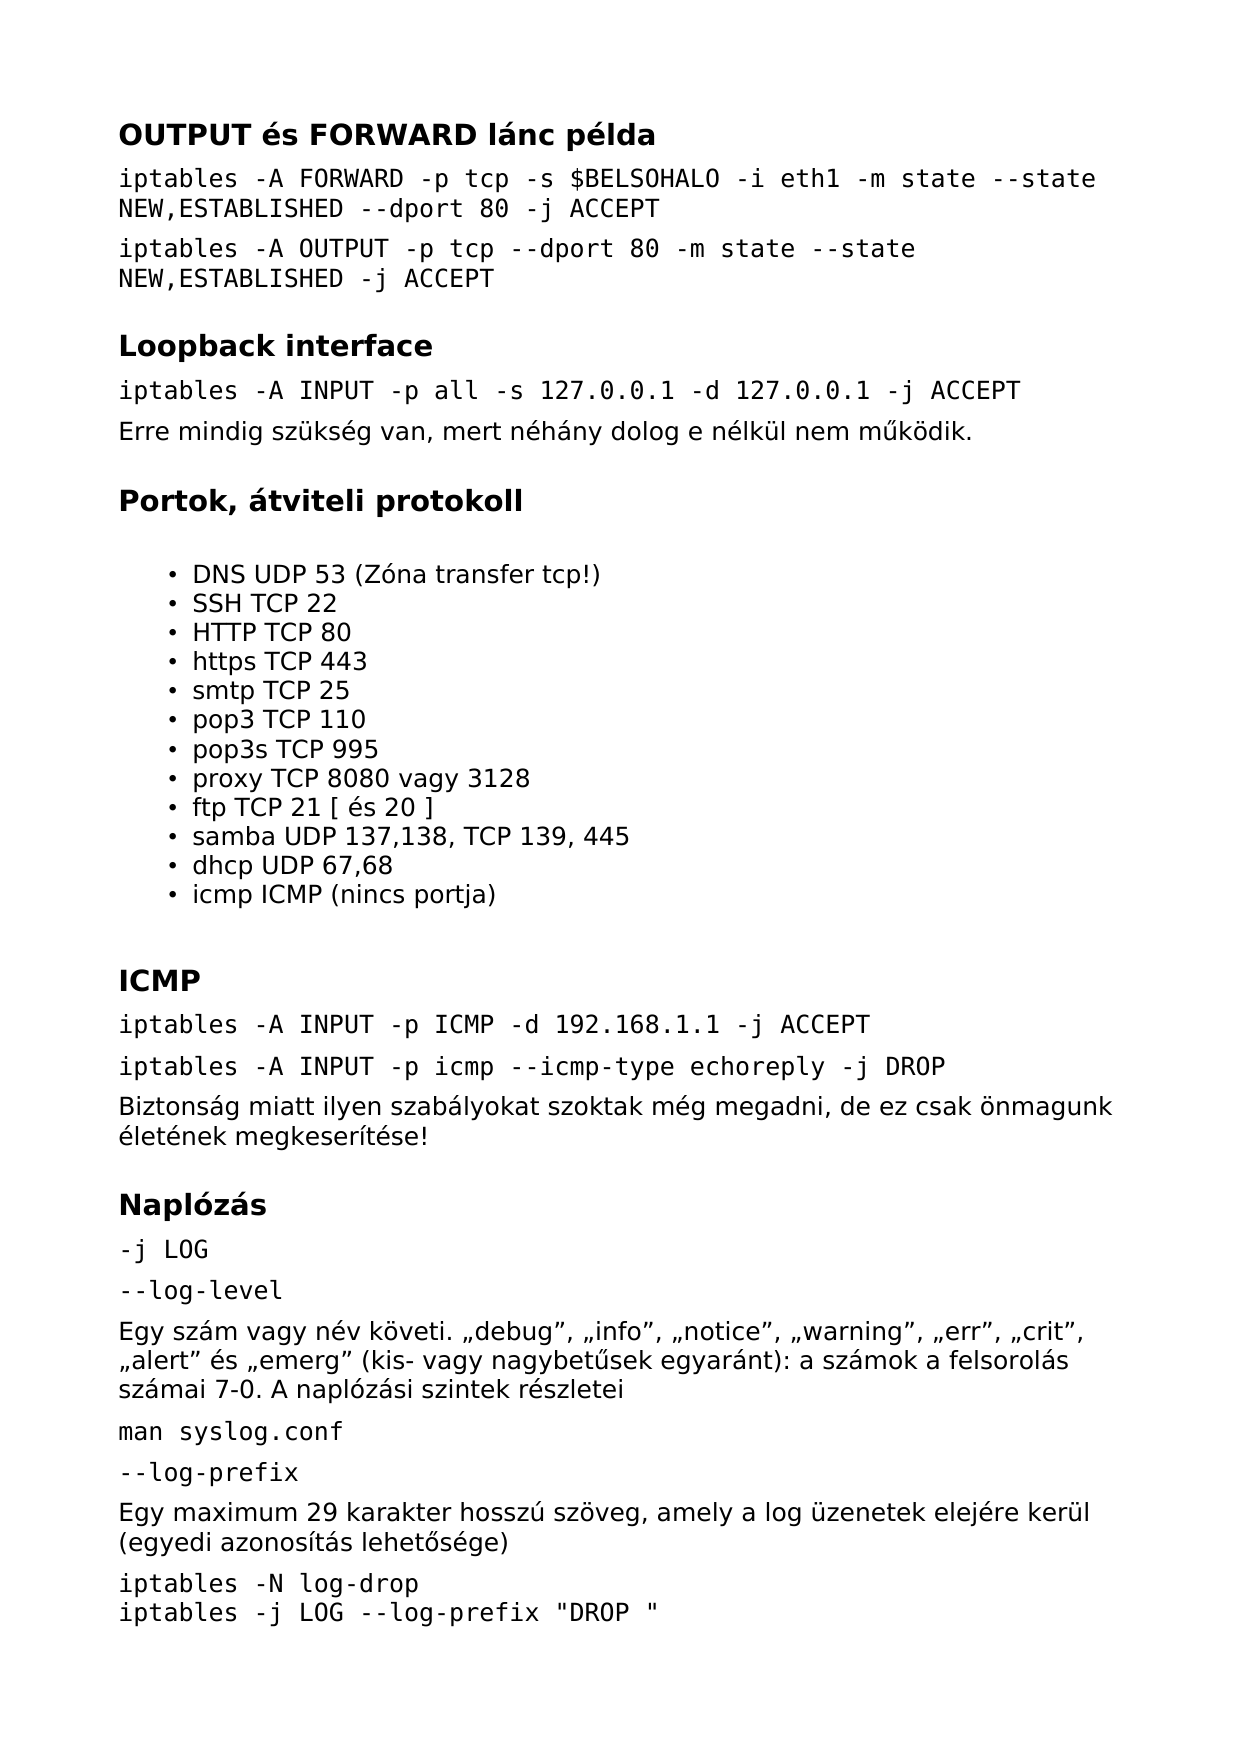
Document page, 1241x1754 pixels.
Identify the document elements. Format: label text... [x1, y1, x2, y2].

text iptables -A INPUT -p icmp --icmp-type echoreply -j DROP [118, 1052, 1122, 1081]
text iptables -A INPUT -p all -s 127.0.0.1 -d 127.0.0.1 -j ACCEPT [118, 376, 1122, 405]
list SSH TCP 22 [177, 589, 1122, 618]
list DNS UDP 53 (Zóna transfer tcp!) [177, 560, 1122, 589]
text -j LOG [118, 1235, 1122, 1264]
subtitle Naplózás [118, 1188, 1122, 1222]
text iptables -A FORWARD -p tcp -s $BELSOHALO -i eth1 -m state --state NEW,ESTABLISHED --dport 80 -j ACCEPT [118, 164, 1122, 223]
list samba UDP 137,138, TCP 139, 445 [177, 822, 1122, 851]
list pop3s TCP 995 [177, 735, 1122, 764]
text iptables -A OUTPUT -p tcp --dport 80 -m state --state NEW,ESTABLISHED -j ACCEPT [118, 235, 1122, 293]
text Biztonság miatt ilyen szabályokat szoktak még megadni, de ez csak önmagunk életének megkeserítése! [118, 1093, 1122, 1151]
list ftp TCP 21 [ és 20 ] [177, 793, 1122, 822]
list pop3 TCP 110 [177, 706, 1122, 735]
text iptables -N log-drop iptables -j LOG --log-prefix "DROP " [118, 1569, 1122, 1628]
list HTTP TCP 80 [177, 618, 1122, 647]
subtitle Portok, átviteli protokoll [118, 484, 1122, 518]
subtitle OUTPUT és FORWARD lánc példa [118, 118, 1122, 152]
list icmp ICMP (nincs portja) [177, 881, 1122, 910]
text Egy maximum 29 karakter hosszú szöveg, amely a log üzenetek elejére kerül (egyedi azonosítás lehetősége) [118, 1499, 1122, 1557]
subtitle ICMP [118, 964, 1122, 998]
list proxy TCP 8080 vagy 3128 [177, 764, 1122, 793]
list dhcp UDP 67,68 [177, 851, 1122, 881]
text --log-prefix [118, 1458, 1122, 1487]
text man syslog.conf [118, 1417, 1122, 1446]
text Egy szám vagy név követi. „debug”, „info”, „notice”, „warning”, „err”, „crit”, „alert” és „emerg” (kis- vagy nagybetűsek egyaránt): a számok a felsorolás számai 7-0. A naplózási szintek részletei [118, 1317, 1122, 1404]
text Erre mindig szükség van, mert néhány dolog e nélkül nem működik. [118, 417, 1122, 446]
list https TCP 443 [177, 647, 1122, 676]
text --log-level [118, 1276, 1122, 1305]
text iptables -A INPUT -p ICMP -d 192.168.1.1 -j ACCEPT [118, 1011, 1122, 1040]
list smtp TCP 25 [177, 676, 1122, 706]
subtitle Loopback interface [118, 330, 1122, 364]
